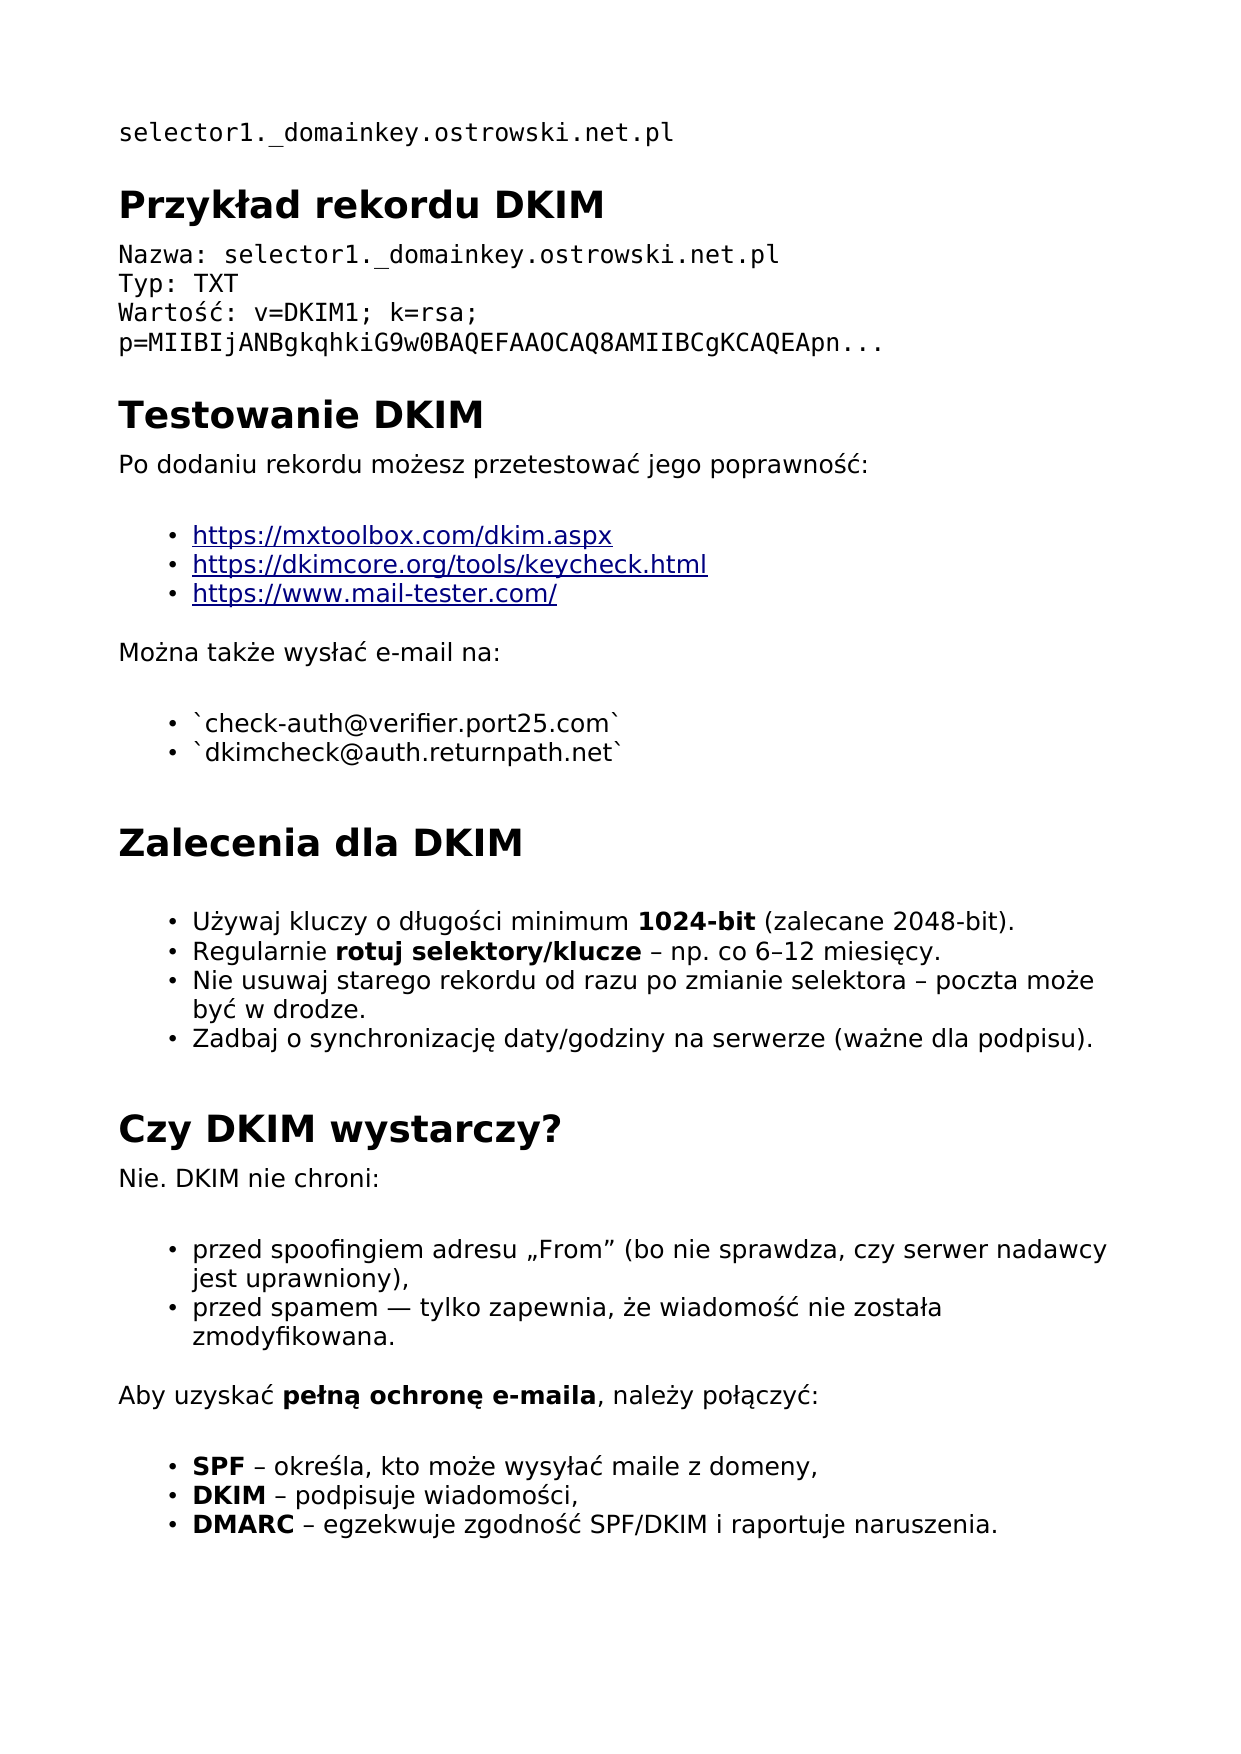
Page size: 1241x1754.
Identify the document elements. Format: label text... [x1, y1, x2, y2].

text Nazwa: selector1._domainkey.ostrowski.net.pl Typ: TXT Wartość: v=DKIM1; k=rsa; p=MIIBIjANBgkqhkiG9w0BAQEFAAOCAQ8AMIIBCgKCAQEApn... [118, 240, 1122, 357]
subtitle Testowanie DKIM [118, 394, 1122, 437]
text selector1._domainkey.ostrowski.net.pl [118, 118, 1122, 147]
subtitle Zalecenia dla DKIM [118, 822, 1122, 866]
list Używaj kluczy o długości minimum 1024-bit (zalecane 2048-bit). [177, 907, 1122, 937]
list `dkimcheck@auth.returnpath.net` [177, 738, 1122, 767]
text Aby uzyskać pełną ochronę e-maila, należy połączyć: [118, 1381, 1122, 1410]
list Regularnie rotuj selektory/klucze – np. co 6–12 miesięcy. [177, 937, 1122, 966]
list `check-auth@verifier.port25.com` [177, 709, 1122, 738]
subtitle Czy DKIM wystarczy? [118, 1108, 1122, 1151]
text Można także wysłać e-mail na: [118, 638, 1122, 667]
subtitle Przykład rekordu DKIM [118, 184, 1122, 228]
list przed spoofingiem adresu „From” (bo nie sprawdza, czy serwer nadawcy jest uprawniony), [177, 1235, 1122, 1293]
list SPF – określa, kto może wysyłać maile z domeny, [177, 1452, 1122, 1482]
text Nie. DKIM nie chroni: [118, 1164, 1122, 1193]
list DKIM – podpisuje wiadomości, [177, 1482, 1122, 1511]
list Zadbaj o synchronizację daty/godziny na serwerze (ważne dla podpisu). [177, 1024, 1122, 1053]
text Po dodaniu rekordu możesz przetestować jego poprawność: [118, 450, 1122, 479]
list Nie usuwaj starego rekordu od razu po zmianie selektora – poczta może być w drodze. [177, 966, 1122, 1024]
list https://dkimcore.org/tools/keycheck.html [177, 550, 1122, 579]
list przed spamem — tylko zapewnia, że wiadomość nie została zmodyfikowana. [177, 1293, 1122, 1352]
list https://mxtoolbox.com/dkim.aspx [177, 521, 1122, 550]
list https://www.mail-tester.com/ [177, 579, 1122, 608]
list DMARC – egzekwuje zgodność SPF/DKIM i raportuje naruszenia. [177, 1511, 1122, 1540]
